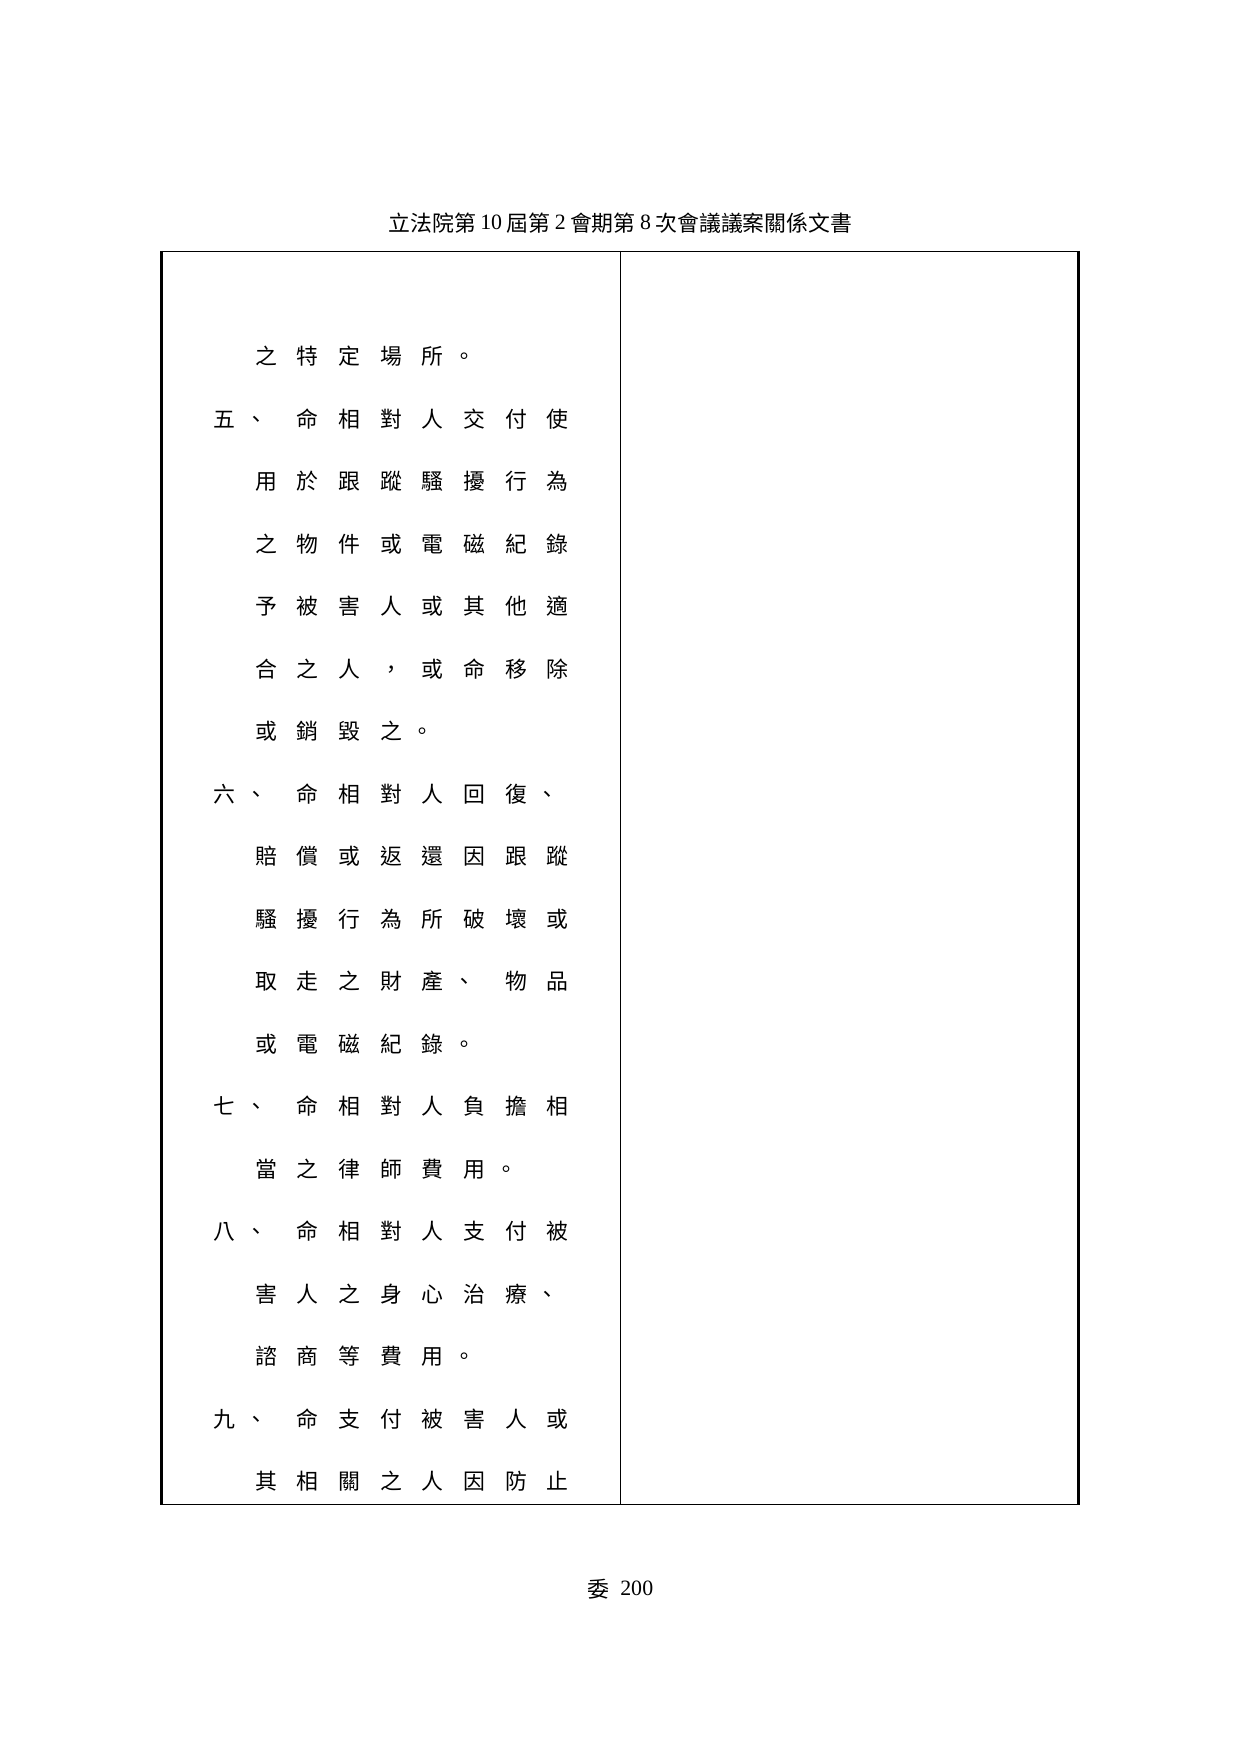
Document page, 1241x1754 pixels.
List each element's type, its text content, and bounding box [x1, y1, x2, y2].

table_cell 第九條 （防制令之核發與內容） 法院於審理終結後，認有跟蹤騷擾之事實且有必要者，應依聲請或依職權核發下列一款或數款之防制令： 一、禁止相對人對被害人或其相關之人為第二條之跟蹤騷擾行為。 二、禁止相對人以任何方式蒐集、紀錄或持有被害人或其相關之人之非公開資訊或交付於他人。 三、禁止相對人散布、揭露或傳遞被害人或其相關之人之個人資料或其他足資識別身分之資訊，或傳述、散布與被害人或其相關之人相關之歧視、貶抑之言論或訊息。 四、命相對人遠離下列場所特定距離：被害人或其相關之人之住居所、學校、工作場所或其他經常出入或活動之特定場所。 五、命相對人交付使用於跟蹤騷擾行為之物件或電磁紀錄予被害人或其他適合之人，或命移除或銷毀之。 六、命相對人回復、賠償或返還因跟蹤騷擾行為所破壞或取走之財產、物品或電磁紀錄。 七、命相對人負擔相當之律師費用。 八、命相對人支付被害人之身心治療、諮商等費用。 九、命支付被害人或其相關之人因防止或制止跟蹤騷擾行為所生之費用。 十、命相對人接受八小時之跟蹤騷擾防制教育及性別平等教育。 十一、命相對人完成相對人處遇計畫。 十二、命其他保護被害人或其相關之人之必要命令。 前項第十一款之相對人處遇計畫指對相對人實施之認知教育輔導、心理輔導、精神治療、戒癮治療或其他輔導、治療。 第一項第十一款之相對人處遇計畫，法院得逕命相對人接受認知教育輔導及其他輔導，並得命相對人接受有無必要施以其他處遇計畫之鑑定；直轄市、縣（市）主管機關得於法院裁定前，對處遇計畫之實施方式提出建議。 第一項第十一款之裁定應載明處遇計畫完成期限。 防制令得不記載聲請人、被害人或相關之人之住居所及其他聯絡資訊。 [163, 252, 620, 1504]
table_cell [621, 252, 1077, 1504]
